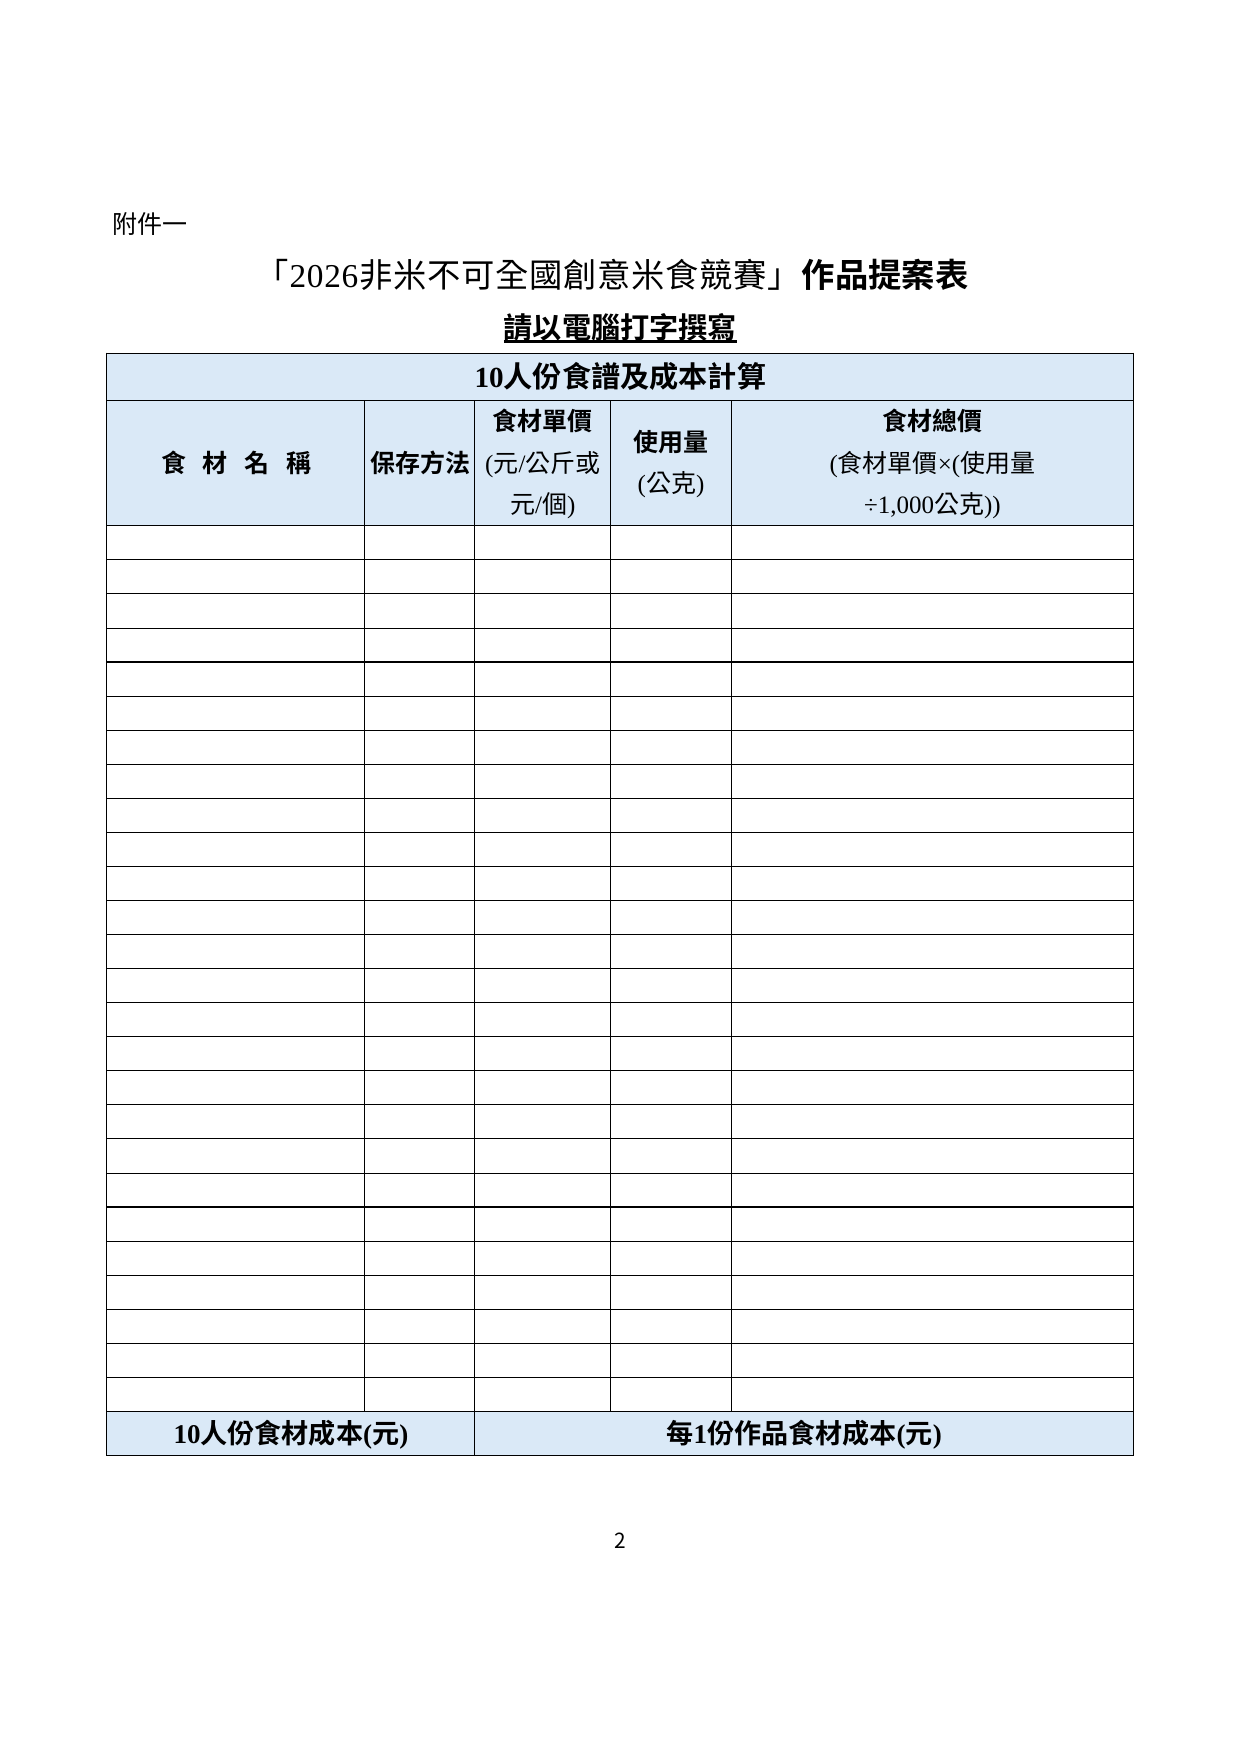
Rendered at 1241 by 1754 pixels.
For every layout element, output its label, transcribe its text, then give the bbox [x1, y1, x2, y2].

table_cell [475, 799, 610, 832]
table_cell [475, 1139, 610, 1172]
table_cell [365, 901, 474, 934]
table_cell [611, 799, 731, 832]
table_cell [365, 629, 474, 661]
table_cell [475, 1208, 610, 1241]
table_cell [732, 1071, 1133, 1104]
table_cell [365, 1003, 474, 1036]
table_cell [107, 560, 364, 593]
table_cell [107, 526, 364, 559]
table_cell [365, 833, 474, 866]
table_cell [611, 697, 731, 729]
table_cell [107, 629, 364, 661]
table_cell [611, 629, 731, 661]
table_cell [107, 1105, 364, 1138]
table_cell [732, 1310, 1133, 1343]
table_cell [475, 833, 610, 866]
table_cell [475, 1037, 610, 1070]
table_cell [732, 1174, 1133, 1206]
table_cell [365, 1071, 474, 1104]
table_cell [611, 1344, 731, 1377]
table_cell [732, 1208, 1133, 1241]
table_cell [365, 594, 474, 627]
table_cell [107, 1378, 364, 1411]
table_cell [365, 697, 474, 729]
table_cell [732, 1378, 1133, 1411]
text 附件一 [112, 181, 1128, 243]
table_cell [611, 1208, 731, 1241]
table_cell [365, 1037, 474, 1070]
table_cell [611, 1105, 731, 1138]
table_cell [611, 1378, 731, 1411]
table_cell [365, 1139, 474, 1172]
table_cell [365, 1310, 474, 1343]
table_cell [475, 765, 610, 798]
table_cell [611, 901, 731, 934]
table_cell [107, 867, 364, 900]
table_cell 食材單價 (元/公斤或 元/個) [475, 401, 610, 525]
table_cell [475, 935, 610, 968]
table_cell [107, 1242, 364, 1274]
table_cell [365, 560, 474, 593]
table_cell [732, 1105, 1133, 1138]
table_cell [732, 833, 1133, 866]
table_cell [611, 1276, 731, 1309]
table_cell 食材總價 (食材單價×(使用量 ÷1,000公克)) [732, 401, 1133, 525]
table_cell [365, 731, 474, 764]
table_cell [365, 1105, 474, 1138]
table_cell [732, 765, 1133, 798]
table_cell [365, 1378, 474, 1411]
table_cell [107, 1208, 364, 1241]
table_cell [365, 1208, 474, 1241]
table_cell [107, 663, 364, 696]
table_cell [107, 1276, 364, 1309]
table_cell 10人份食材成本(元) [107, 1412, 474, 1455]
table_cell [107, 833, 364, 866]
table_cell [475, 1276, 610, 1309]
table_cell [475, 731, 610, 764]
table_cell [107, 1139, 364, 1172]
table_cell [732, 901, 1133, 934]
table_cell [475, 867, 610, 900]
table_cell [107, 969, 364, 1002]
table_cell [107, 765, 364, 798]
table_cell [611, 935, 731, 968]
table_cell [107, 901, 364, 934]
table_cell [611, 867, 731, 900]
table_cell [732, 935, 1133, 968]
table_cell [732, 867, 1133, 900]
table_cell [611, 526, 731, 559]
table_cell [475, 1105, 610, 1138]
table_cell [732, 560, 1133, 593]
table_cell 使用量 (公克) [611, 401, 731, 525]
table_cell [475, 697, 610, 729]
table_cell [475, 969, 610, 1002]
table_cell 食材名稱 [107, 401, 364, 525]
table_cell [475, 1003, 610, 1036]
table_cell [365, 969, 474, 1002]
table_cell [732, 526, 1133, 559]
table_cell [107, 935, 364, 968]
table_cell [107, 1310, 364, 1343]
table_cell [611, 1003, 731, 1036]
table_cell [475, 1310, 610, 1343]
table_cell [365, 1344, 474, 1377]
table_cell [732, 1242, 1133, 1274]
table_cell [611, 560, 731, 593]
table_cell [611, 1139, 731, 1172]
table_cell [732, 594, 1133, 627]
table_cell [365, 663, 474, 696]
table_cell [611, 663, 731, 696]
table_cell [611, 833, 731, 866]
table_cell [107, 731, 364, 764]
table_cell [732, 1276, 1133, 1309]
table_cell [107, 594, 364, 627]
table_cell [475, 1378, 610, 1411]
table_cell [475, 629, 610, 661]
table_cell [611, 1310, 731, 1343]
table_cell [611, 969, 731, 1002]
table_cell [611, 594, 731, 627]
table_cell [611, 765, 731, 798]
table_cell [365, 867, 474, 900]
table_cell [475, 560, 610, 593]
table_cell [365, 1242, 474, 1274]
table_cell [611, 731, 731, 764]
table_cell [475, 1174, 610, 1206]
table_cell 保存方法 [365, 401, 474, 525]
table_cell [475, 594, 610, 627]
text 「2026非米不可全國創意米食競賽」作品提案表 [112, 249, 1128, 297]
table_cell [611, 1242, 731, 1274]
table_cell [107, 1344, 364, 1377]
table_cell [475, 526, 610, 559]
table_cell [475, 1071, 610, 1104]
table_cell [365, 1174, 474, 1206]
table_cell [475, 901, 610, 934]
table_cell [365, 935, 474, 968]
table_header 10人份食譜及成本計算 [107, 354, 1133, 400]
table_cell [365, 765, 474, 798]
table_cell [732, 731, 1133, 764]
table_cell [732, 1139, 1133, 1172]
table_cell [475, 1344, 610, 1377]
table_cell [475, 1242, 610, 1274]
table_cell 每1份作品食材成本(元) [475, 1412, 1133, 1455]
table_cell [365, 799, 474, 832]
table_cell [732, 799, 1133, 832]
table_cell [365, 1276, 474, 1309]
table_cell [732, 1003, 1133, 1036]
table_cell [732, 1037, 1133, 1070]
table_cell [475, 663, 610, 696]
table_cell [611, 1174, 731, 1206]
table_cell [732, 697, 1133, 729]
table_cell [107, 1003, 364, 1036]
table_cell [107, 1071, 364, 1104]
table_cell [365, 526, 474, 559]
table_cell [732, 1344, 1133, 1377]
text 請以電腦打字撰寫 [112, 304, 1128, 346]
table_cell [611, 1071, 731, 1104]
table_cell [107, 799, 364, 832]
table_cell [107, 1037, 364, 1070]
table_cell [107, 1174, 364, 1206]
table_cell [732, 663, 1133, 696]
table_cell [732, 629, 1133, 661]
table_cell [611, 1037, 731, 1070]
table_cell [732, 969, 1133, 1002]
table_cell [107, 697, 364, 729]
